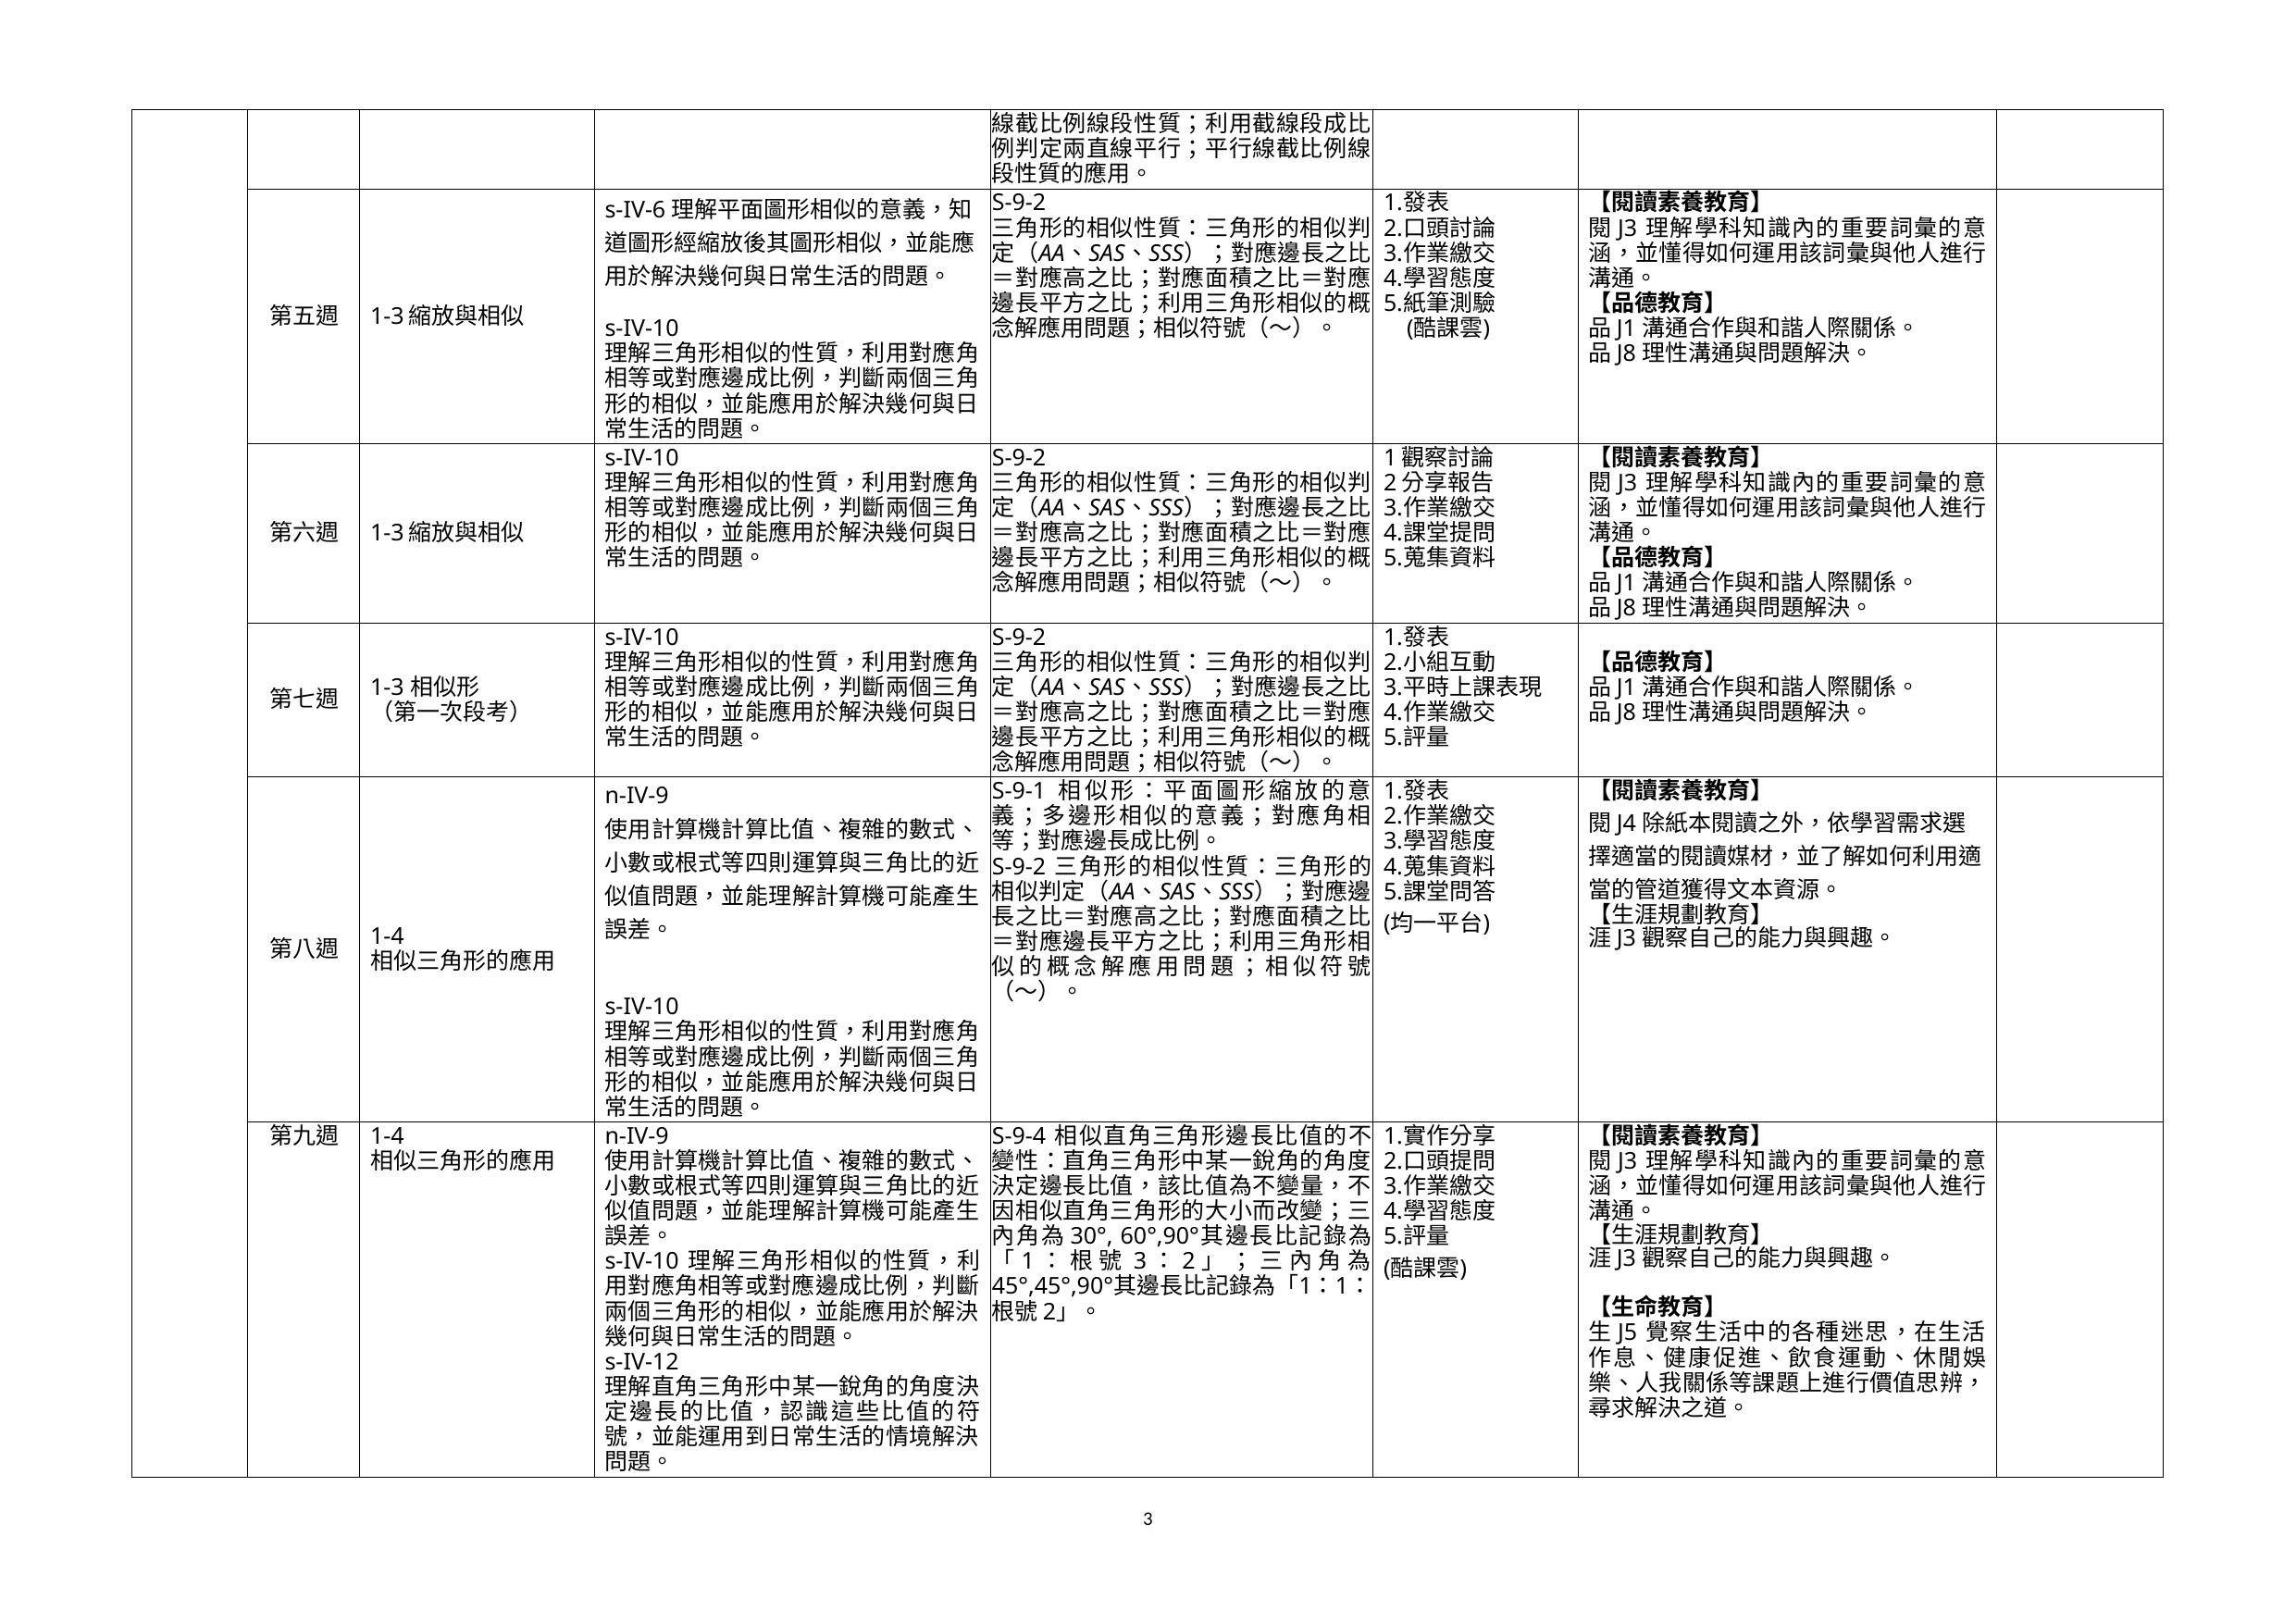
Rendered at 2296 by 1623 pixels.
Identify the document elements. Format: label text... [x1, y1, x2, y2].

table_cell S-9-2 三角形的相似性質：三角形的相似判定（AA、SAS、SSS）；對應邊長之比＝對應高之比；對應面積之比＝對應邊長平方之比；利用三角形相似的概念解應用問題；相似符號（～）。 [991, 190, 1372, 443]
table_cell 第八週 [248, 777, 359, 1121]
table_cell [1997, 190, 2163, 443]
table_cell n-IV-9 使用計算機計算比值、複雜的數式、小數或根式等四則運算與三角比的近似值問題，並能理解計算機可能產生誤差。 s-IV-10 理解三角形相似的性質，利用對應角相等或對應邊成比例，判斷兩個三角形的相似，並能應用於解決幾何與日常生活的問題。 [595, 777, 990, 1121]
table_cell 【閱讀素養教育】 閱J3 理解學科知識內的重要詞彙的意涵，並懂得如何運用該詞彙與他人進行溝通。 【生涯規劃教育】 涯J3 觀察自己的能力與興趣。 【生命教育】 生J5 覺察生活中的各種迷思，在生活作息、健康促進、飲食運動、休閒娛樂、人我關係等課題上進行價值思辨，尋求解決之道。 [1579, 1122, 1996, 1477]
table_cell 1觀察討論 2分享報告 3.作業繳交 4.課堂提問 5.蒐集資料 [1373, 444, 1578, 623]
table_cell [1997, 110, 2163, 188]
table_cell 1.發表 2.口頭討論 3.作業繳交 4.學習態度 5.紙筆測驗 (酷課雲) [1373, 190, 1578, 443]
table_cell s-IV-10 理解三角形相似的性質，利用對應角相等或對應邊成比例，判斷兩個三角形的相似，並能應用於解決幾何與日常生活的問題。 [595, 624, 990, 776]
table_cell 1.發表 2.作業繳交 3.學習態度 4.蒐集資料 5.課堂問答 (均一平台) [1373, 777, 1578, 1121]
table_cell S-9-1 相似形：平面圖形縮放的意義；多邊形相似的意義；對應角相等；對應邊長成比例。 S-9-2 三角形的相似性質：三角形的相似判定（AA、SAS、SSS）；對應邊長之比＝對應高之比；對應面積之比＝對應邊長平方之比；利用三角形相似的概念解應用問題；相似符號（～）。 [991, 777, 1372, 1121]
table_cell 線截比例線段性質；利用截線段成比例判定兩直線平行；平行線截比例線段性質的應用。 [991, 110, 1372, 188]
table_cell 【閱讀素養教育】 閱J3 理解學科知識內的重要詞彙的意涵，並懂得如何運用該詞彙與他人進行溝通。 【品德教育】 品J1 溝通合作與和諧人際關係。 品J8 理性溝通與問題解決。 [1579, 444, 1996, 623]
table_cell 1.實作分享 2.口頭提問 3.作業繳交 4.學習態度 5.評量 (酷課雲) [1373, 1122, 1578, 1477]
table_cell s-IV-6 理解平面圖形相似的意義，知道圖形經縮放後其圖形相似，並能應用於解決幾何與日常生活的問題。 s-IV-10 理解三角形相似的性質，利用對應角相等或對應邊成比例，判斷兩個三角形的相似，並能應用於解決幾何與日常生活的問題。 [595, 190, 990, 443]
table_cell 第九週 [248, 1122, 359, 1477]
table_cell 【閱讀素養教育】 閱J4 除紙本閱讀之外，依學習需求選擇適當的閱讀媒材，並了解如何利用適當的管道獲得文本資源。 【生涯規劃教育】 涯J3 觀察自己的能力與興趣。 [1579, 777, 1996, 1121]
table_cell [1579, 110, 1996, 188]
table_cell n-IV-9 使用計算機計算比值、複雜的數式、小數或根式等四則運算與三角比的近似值問題，並能理解計算機可能產生誤差。 s-IV-10 理解三角形相似的性質，利用對應角相等或對應邊成比例，判斷兩個三角形的相似，並能應用於解決幾何與日常生活的問題。 s-IV-12 理解直角三角形中某一銳角的角度決定邊長的比值，認識這些比值的符號，並能運用到日常生活的情境解決問題。 [595, 1122, 990, 1477]
table_cell [1373, 110, 1578, 188]
table_cell 【閱讀素養教育】 閱J3 理解學科知識內的重要詞彙的意涵，並懂得如何運用該詞彙與他人進行溝通。 【品德教育】 品J1 溝通合作與和諧人際關係。 品J8 理性溝通與問題解決。 [1579, 190, 1996, 443]
table_cell S-9-4 相似直角三角形邊長比值的不變性：直角三角形中某一銳角的角度決定邊長比值，該比值為不變量，不因相似直角三角形的大小而改變；三內角為30°, 60°,90°其邊長比記錄為「1：根號3：2」；三內角為45°,45°,90°其邊長比記錄為「1：1：根號2」。 [991, 1122, 1372, 1477]
table_cell 第五週 [248, 190, 359, 443]
table_cell 【品德教育】 品J1 溝通合作與和諧人際關係。 品J8 理性溝通與問題解決。 [1579, 624, 1996, 776]
table_cell [595, 110, 990, 188]
table_cell [1997, 777, 2163, 1121]
table_cell 1-4 相似三角形的應用 [360, 1122, 594, 1477]
table_cell S-9-2 三角形的相似性質：三角形的相似判定（AA、SAS、SSS）；對應邊長之比＝對應高之比；對應面積之比＝對應邊長平方之比；利用三角形相似的概念解應用問題；相似符號（～）。 [991, 624, 1372, 776]
table_cell 1.發表 2.小組互動 3.平時上課表現 4.作業繳交 5.評量 [1373, 624, 1578, 776]
table_cell [360, 110, 594, 188]
table_cell 1-4 相似三角形的應用 [360, 777, 594, 1121]
table_cell [248, 110, 359, 188]
table_cell s-IV-10 理解三角形相似的性質，利用對應角相等或對應邊成比例，判斷兩個三角形的相似，並能應用於解決幾何與日常生活的問題。 [595, 444, 990, 623]
table_cell [1997, 624, 2163, 776]
table_cell 1-3縮放與相似 [360, 444, 594, 623]
table_cell 第六週 [248, 444, 359, 623]
table_cell [1997, 1122, 2163, 1477]
table_cell 1-3縮放與相似 [360, 190, 594, 443]
table_cell [1997, 444, 2163, 623]
table_cell S-9-2 三角形的相似性質：三角形的相似判定（AA、SAS、SSS）；對應邊長之比＝對應高之比；對應面積之比＝對應邊長平方之比；利用三角形相似的概念解應用問題；相似符號（～）。 [991, 444, 1372, 623]
table_cell 1-3 相似形 （第一次段考） [360, 624, 594, 776]
table_cell 第七週 [248, 624, 359, 776]
